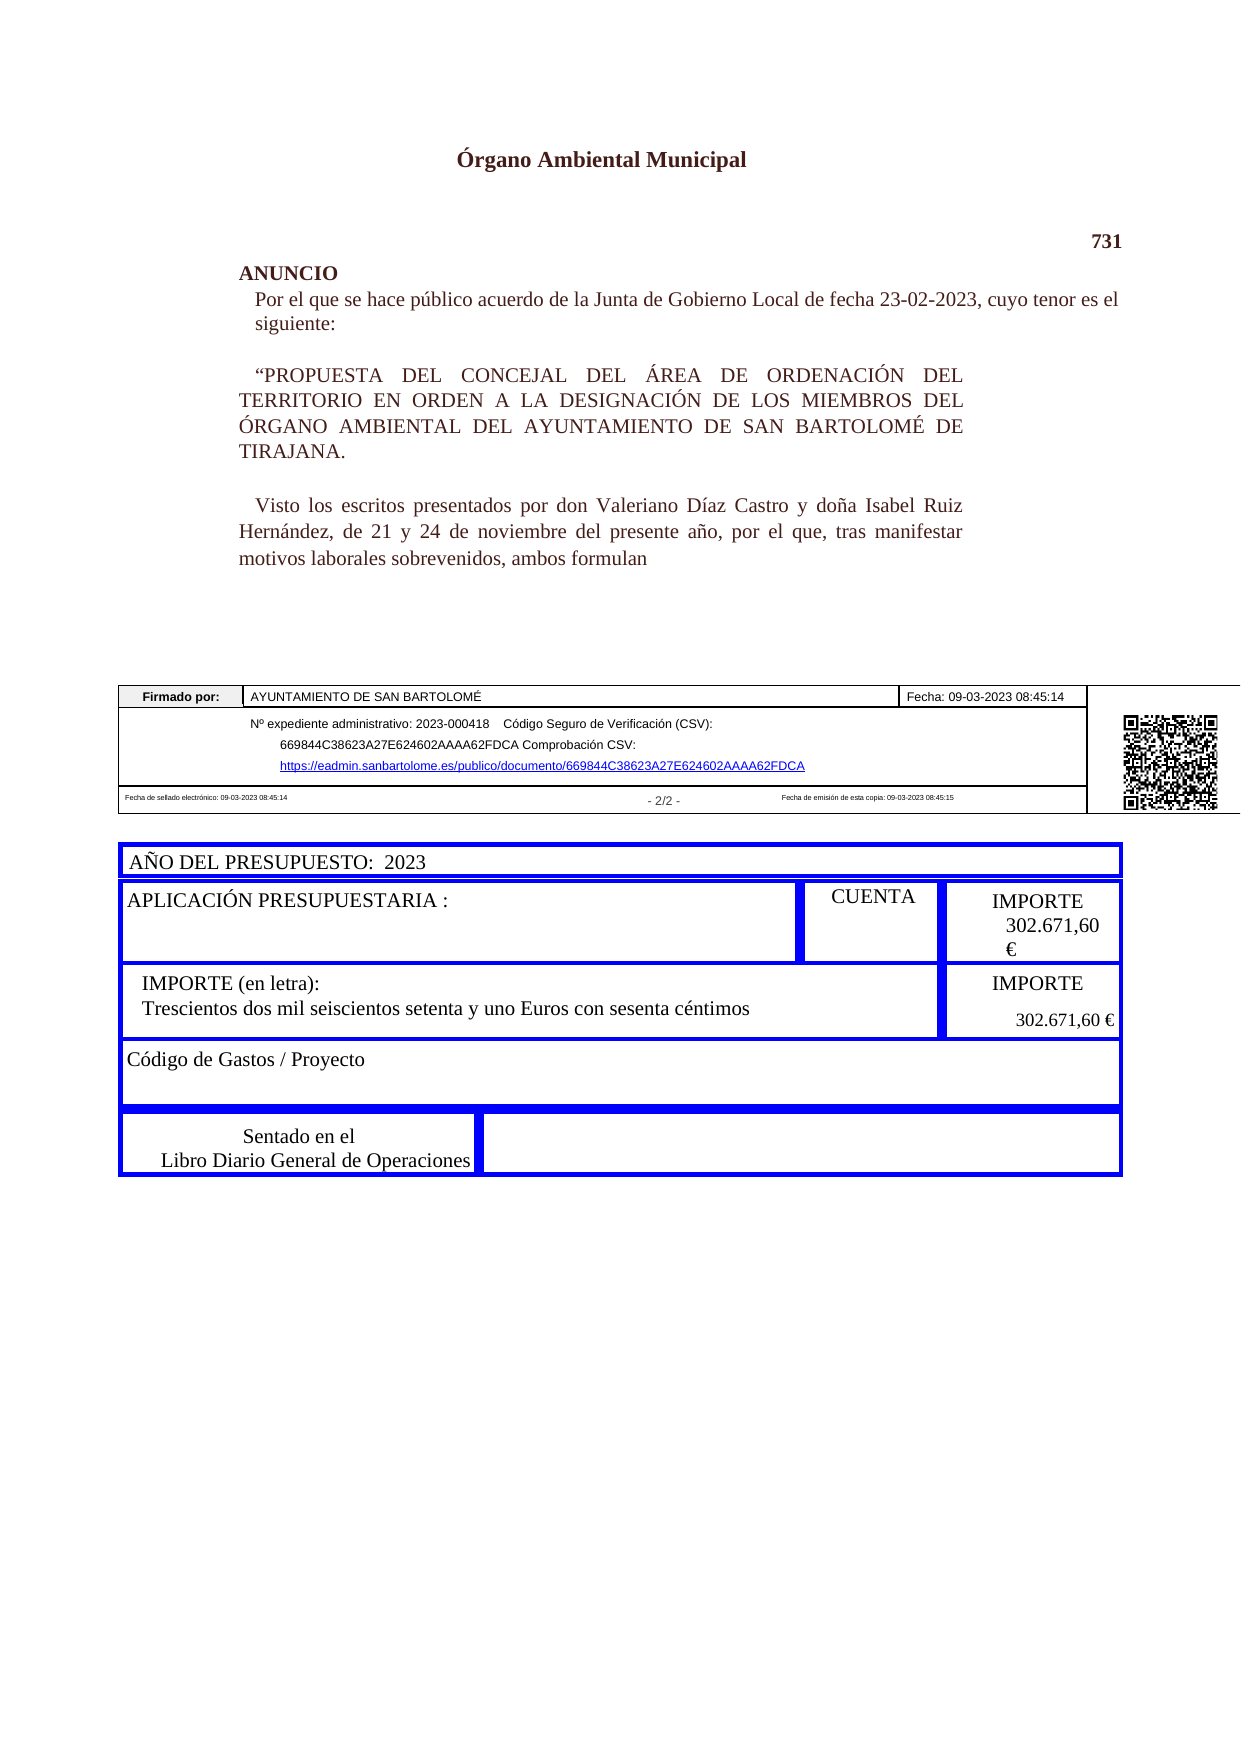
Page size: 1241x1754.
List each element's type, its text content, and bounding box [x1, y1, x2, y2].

table_cell APLICACIÓN PRESUPUESTARIA : [123, 883, 795, 961]
table_cell Sentado en el Libro Diario General de Operaciones [123, 1114, 474, 1172]
table_header Fecha: 09-03-2023 08:45:14 [900, 686, 1086, 706]
table_cell [484, 1114, 1119, 1172]
text Visto los escritos presentados por don Valeriano Díaz Castro y doña Isabel Ruiz Hernández, de 21 y 24 de noviembre del presente año, por el que, tras manifestar motivos laborales sobrevenidos, ambos formulan [238, 493, 964, 570]
table_cell Fecha de sellado electrónico: 09-03-2023 08:45:14 - 2/2 - Fecha de emisión de esta copia: 09-03-2023 08:45:15 [119, 787, 1086, 813]
text 731 [118, 229, 1122, 253]
table_cell IMPORTE 302.671,60 € [947, 883, 1119, 961]
table_cell IMPORTE (en letra): Trescientos dos mil seiscientos setenta y uno Euros con sesenta céntimos [123, 965, 937, 1037]
table_cell Nº expediente administrativo: 2023-000418 Código Seguro de Verificación (CSV): 669844C38623A27E624602AAAA62FDCA Comprobación CSV: https://eadmin.sanbartolome.es/publico/documento/669844C38623A27E624602AAAA62FDCA [119, 708, 1086, 785]
table_header Firmado por: [119, 686, 242, 704]
text “PROPUESTA DEL CONCEJAL DEL ÁREA DE ORDENACIÓN DEL TERRITORIO EN ORDEN A LA DESIGNACIÓN DE LOS MIEMBROS DEL ÓRGANO AMBIENTAL DEL AYUNTAMIENTO DE SAN BARTOLOMÉ DE TIRAJANA. [238, 363, 964, 463]
table_cell CUENTA [805, 883, 937, 961]
table_cell Código de Gastos / Proyecto [123, 1041, 1119, 1104]
table_cell IMPORTE 302.671,60 € [947, 965, 1119, 1037]
table_header [1088, 686, 1240, 813]
text Por el que se hace público acuerdo de la Junta de Gobierno Local de fecha 23-02-2023, cuyo tenor es el siguiente: [254, 287, 1122, 335]
table_header AÑO DEL PRESUPUESTO: 2023 [123, 847, 1119, 874]
text ANUNCIO [238, 261, 1122, 285]
table_header AYUNTAMIENTO DE SAN BARTOLOMÉ [244, 686, 898, 706]
text Órgano Ambiental Municipal [220, 146, 983, 172]
